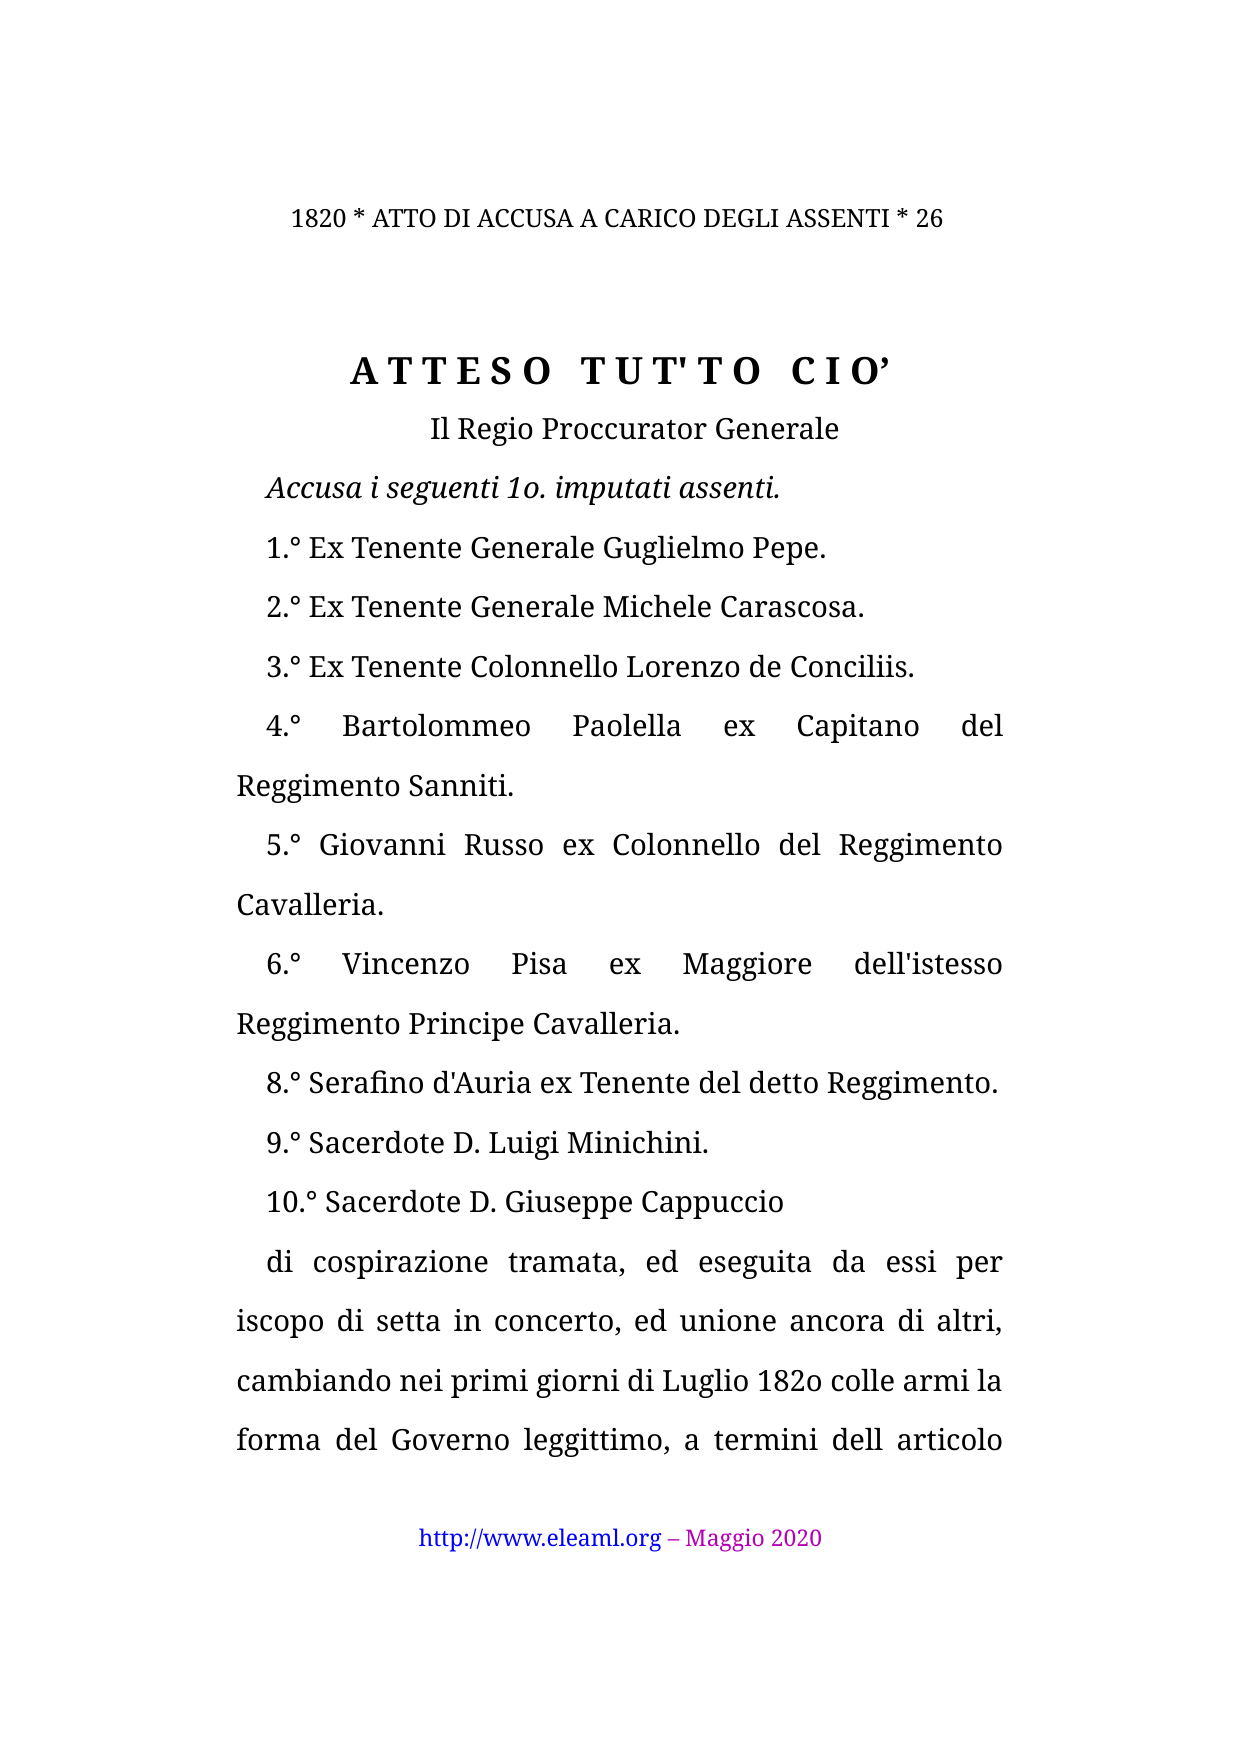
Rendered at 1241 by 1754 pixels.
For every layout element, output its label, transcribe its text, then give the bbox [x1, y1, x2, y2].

text 10.° Sacerdote D. Giuseppe Cappuccio [236, 1181, 1004, 1221]
text 9.° Sacerdote D. Luigi Minichini. [236, 1122, 1004, 1162]
subtitle A T T E S O T U T' T O C I O’ [236, 345, 1004, 396]
text 5.° Giovanni Russo ex Colonnello del Reggimento Cavalleria. [236, 824, 1004, 924]
text 4.° Bartolommeo Paolella ex Capitano del Reggimento Sanniti. [236, 706, 1004, 805]
text 3.° Ex Tenente Colonnello Lorenzo de Conciliis. [236, 646, 1004, 686]
text 8.° Serafino d'Auria ex Tenente del detto Reggimento. [236, 1062, 1004, 1102]
text di cospirazione tramata, ed eseguita da essi per iscopo di setta in concerto, ed unione ancora di altri, cambiando nei primi giorni di Luglio 182o colle armi la forma del Governo leggittimo, a termini dell articolo [236, 1241, 1004, 1459]
text 6.° Vincenzo Pisa ex Maggiore dell'istesso Reggimento Principe Cavalleria. [236, 943, 1004, 1043]
text Accusa i seguenti 1o. imputati assenti. [236, 468, 1004, 507]
text 2.° Ex Tenente Generale Michele Carascosa. [236, 587, 1004, 626]
text 1.° Ex Tenente Generale Guglielmo Pepe. [236, 527, 1004, 567]
text Il Regio Proccurator Generale [236, 408, 1004, 448]
